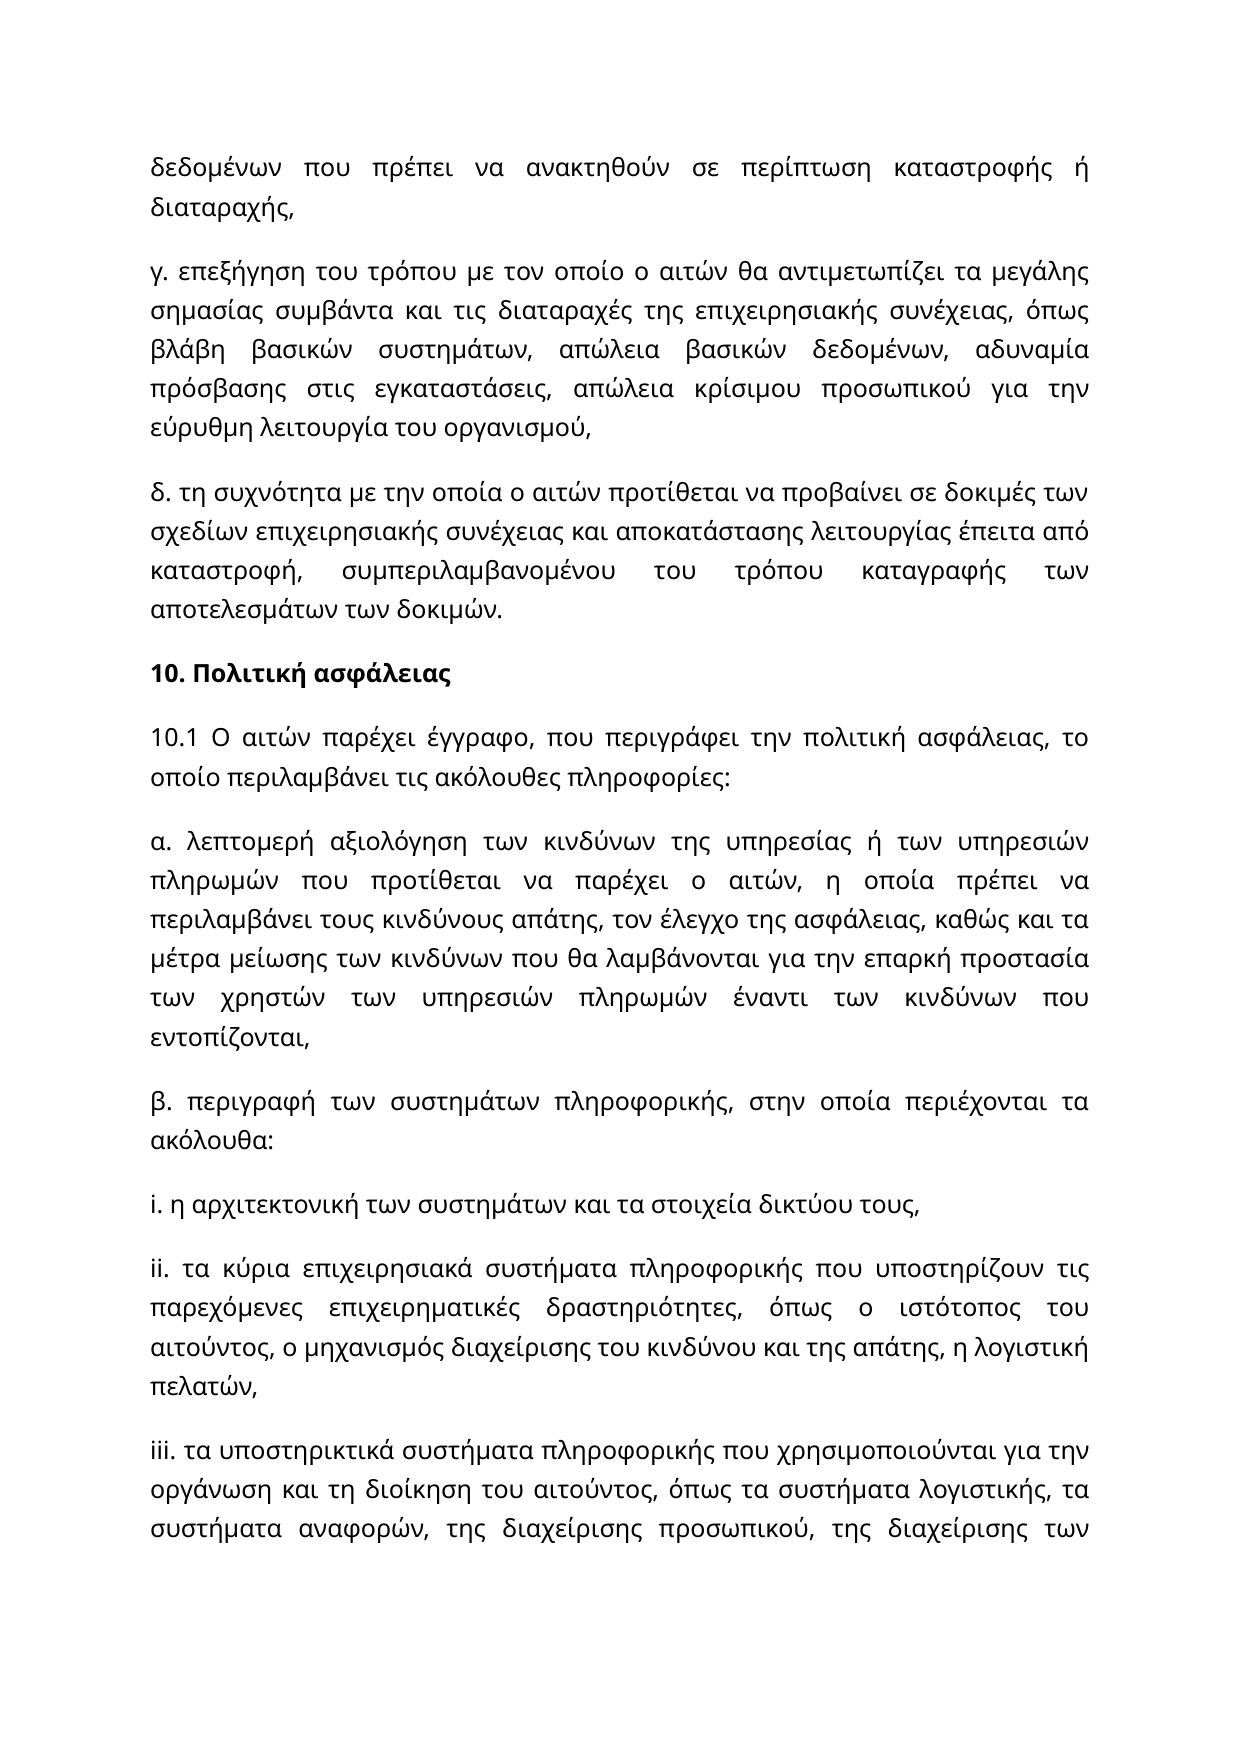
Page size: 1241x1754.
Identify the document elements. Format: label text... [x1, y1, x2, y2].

text δεδομένων που πρέπει να ανακτηθούν σε περίπτωση καταστροφής ή διαταραχής, [150, 150, 1090, 223]
text iii. τα υποστηρικτικά συστήματα πληροφορικής που χρησιμοποιούνται για την οργάνωση και τη διοίκηση του αιτούντος, όπως τα συστήματα λογιστικής, τα συστήματα αναφορών, της διαχείρισης προσωπικού, της διαχείρισης των [150, 1432, 1090, 1545]
text i. η αρχιτεκτονική των συστημάτων και τα στοιχεία δικτύου τους, [150, 1187, 1090, 1221]
text γ. επεξήγηση του τρόπου με τον οποίο ο αιτών θα αντιμετωπίζει τα μεγάλης σημασίας συμβάντα και τις διαταραχές της επιχειρησιακής συνέχειας, όπως βλάβη βασικών συστημάτων, απώλεια βασικών δεδομένων, αδυναμία πρόσβασης στις εγκαταστάσεις, απώλεια κρίσιμου προσωπικού για την εύρυθμη λειτουργία του οργανισμού, [150, 253, 1090, 444]
text δ. τη συχνότητα με την οποία ο αιτών προτίθεται να προβαίνει σε δοκιμές των σχεδίων επιχειρησιακής συνέχειας και αποκατάστασης λειτουργίας έπειτα από καταστροφή, συμπεριλαμβανομένου του τρόπου καταγραφής των αποτελεσμάτων των δοκιμών. [150, 474, 1090, 626]
text ii. τα κύρια επιχειρησιακά συστήματα πληροφορικής που υποστηρίζουν τις παρεχόμενες επιχειρηματικές δραστηριότητες, όπως ο ιστότοπος του αιτούντος, ο μηχανισμός διαχείρισης του κινδύνου και της απάτης, η λογιστική πελατών, [150, 1251, 1090, 1402]
text β. περιγραφή των συστημάτων πληροφορικής, στην οποία περιέχονται τα ακόλουθα: [150, 1083, 1090, 1157]
text 10. Πολιτική ασφάλειας [150, 656, 1090, 690]
text α. λεπτομερή αξιολόγηση των κινδύνων της υπηρεσίας ή των υπηρεσιών πληρωμών που προτίθεται να παρέχει ο αιτών, η οποία πρέπει να περιλαμβάνει τους κινδύνους απάτης, τον έλεγχο της ασφάλειας, καθώς και τα μέτρα μείωσης των κινδύνων που θα λαμβάνονται για την επαρκή προστασία των χρηστών των υπηρεσιών πληρωμών έναντι των κινδύνων που εντοπίζονται, [150, 823, 1090, 1053]
text 10.1 Ο αιτών παρέχει έγγραφο, που περιγράφει την πολιτική ασφάλειας, το οποίο περιλαμβάνει τις ακόλουθες πληροφορίες: [150, 720, 1090, 793]
